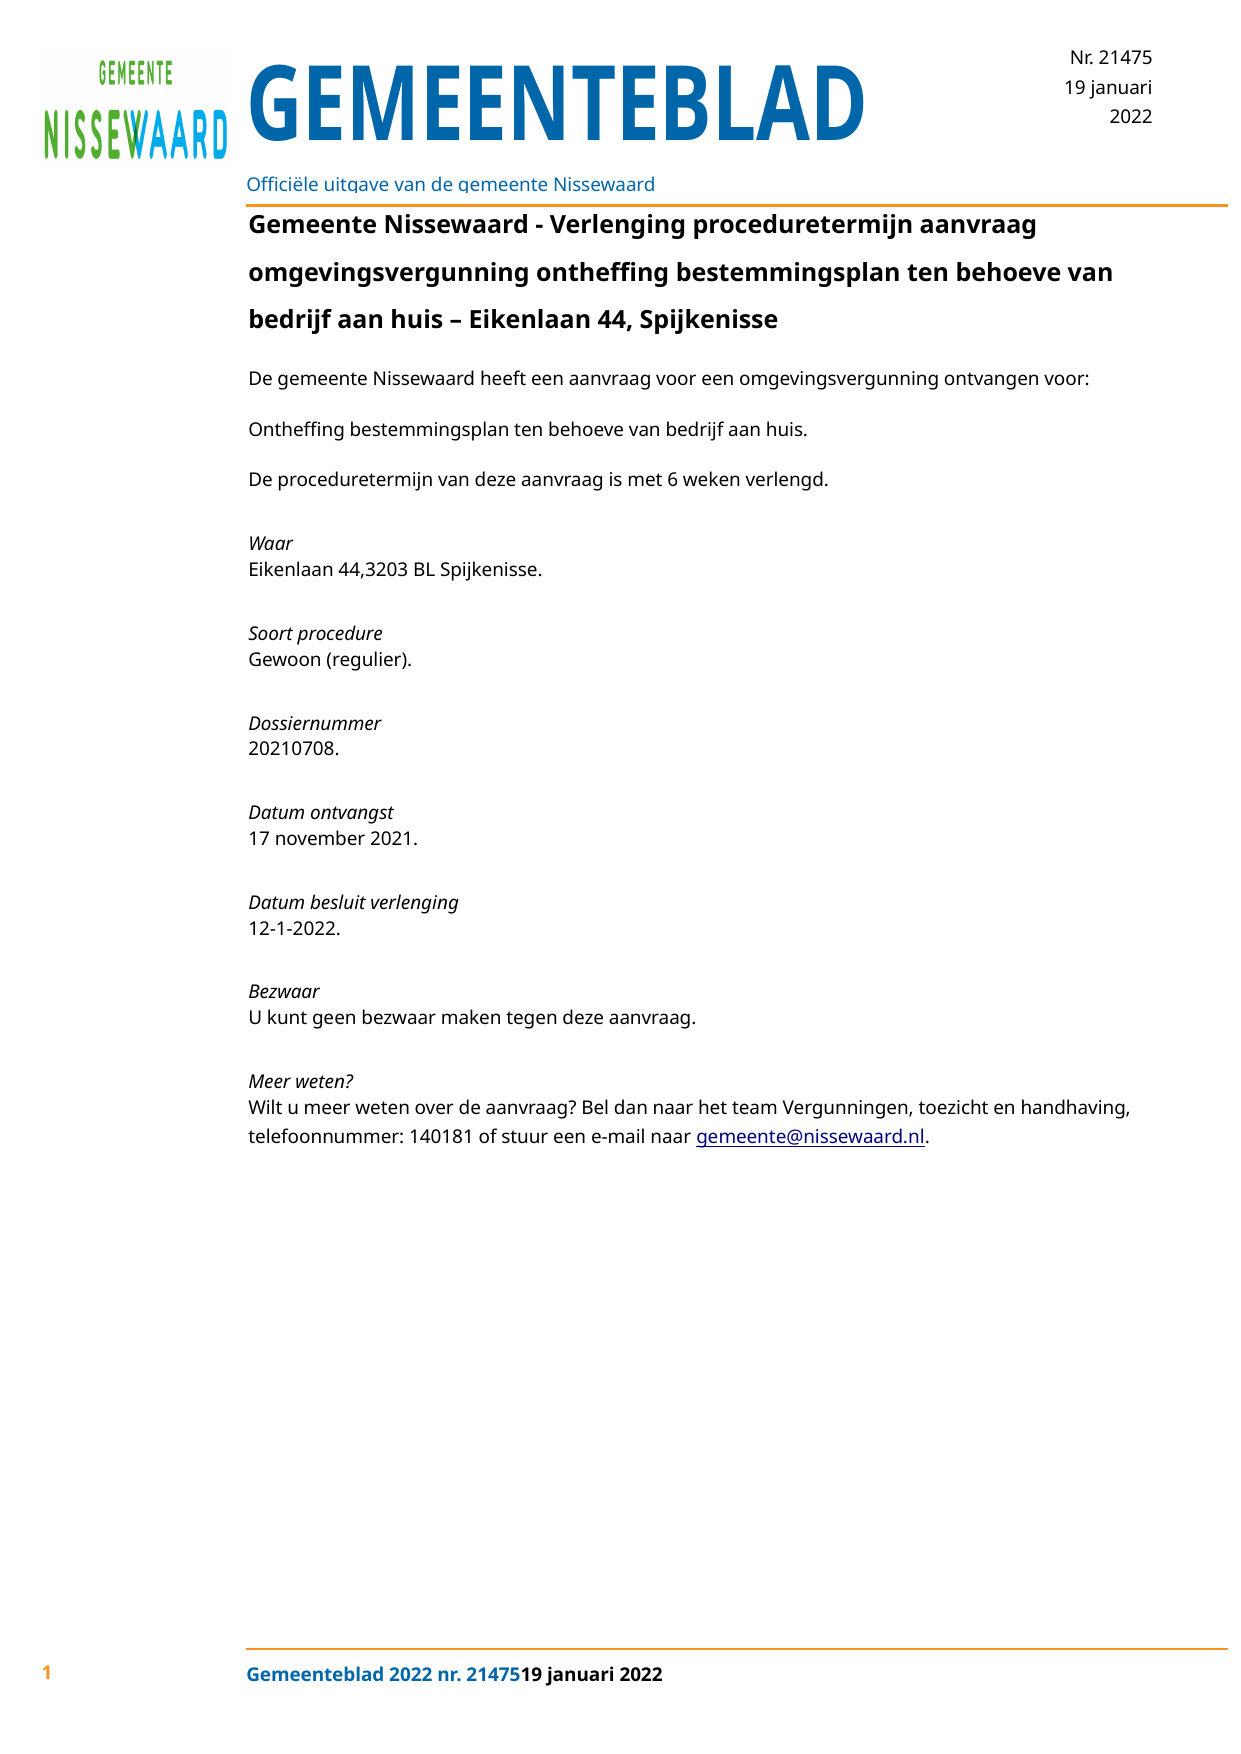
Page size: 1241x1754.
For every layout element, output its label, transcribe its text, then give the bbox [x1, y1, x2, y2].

text 12-1-2022. [248, 915, 1152, 941]
text Dossiernummer [248, 710, 1152, 735]
picture [41, 47, 231, 172]
text De proceduretermijn van deze aanvraag is met 6 weken verlengd. [248, 466, 1152, 492]
text Gewoon (regulier). [248, 646, 1152, 671]
text Eikenlaan 44,3203 BL Spijkenisse. [248, 556, 1152, 582]
text Datum ontvangst [248, 799, 1152, 825]
text Datum besluit verlenging [248, 889, 1152, 915]
text U kunt geen bezwaar maken tegen deze aanvraag. [248, 1004, 1152, 1030]
text De gemeente Nissewaard heeft een aanvraag voor een omgevingsvergunning ontvangen voor: [248, 366, 1152, 391]
text 20210708. [248, 735, 1152, 761]
text Waar [248, 530, 1152, 556]
text Gemeente Nissewaard - Verlenging proceduretermijn aanvraag omgevingsvergunning ontheffing bestemmingsplan ten behoeve van bedrijf aan huis – Eikenlaan 44, Spijkenisse [248, 207, 1152, 336]
text Bezwaar [248, 979, 1152, 1004]
text Meer weten? [248, 1068, 1152, 1094]
text Wilt u meer weten over de aanvraag? Bel dan naar het team Vergunningen, toezicht en handhaving, telefoonnummer: 140181 of stuur een e-mail naar gemeente@nissewaard.nl. [248, 1094, 1152, 1149]
text Soort procedure [248, 620, 1152, 646]
text 17 november 2021. [248, 825, 1152, 851]
text Ontheffing bestemmingsplan ten behoeve van bedrijf aan huis. [248, 416, 1152, 442]
